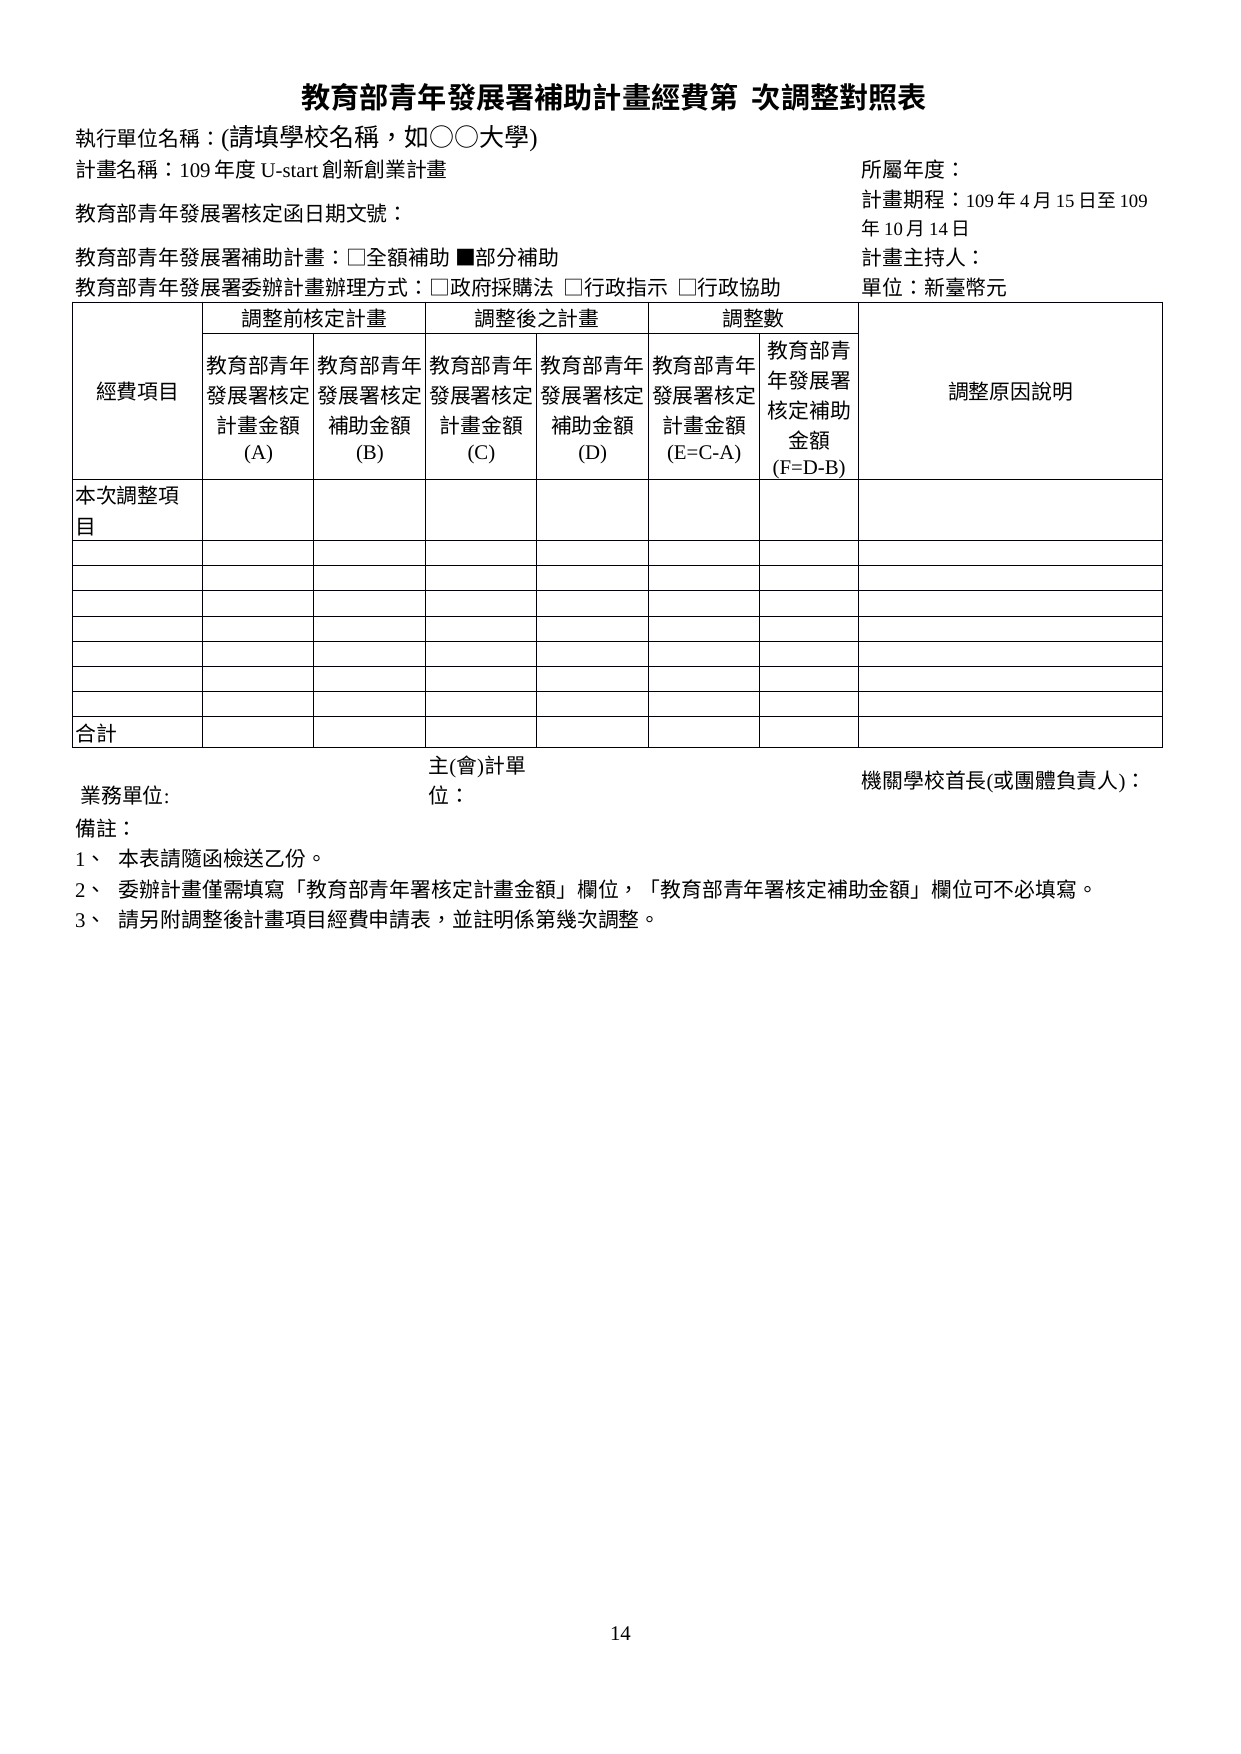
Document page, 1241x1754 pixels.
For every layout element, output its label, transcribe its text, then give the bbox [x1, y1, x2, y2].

table_cell [648, 750, 759, 810]
table_cell [203, 541, 313, 565]
table_cell [649, 642, 759, 666]
table_cell [426, 617, 536, 641]
table_cell [537, 566, 648, 590]
table_cell [314, 566, 425, 590]
table_cell [760, 566, 858, 590]
table_cell [203, 480, 313, 540]
table_cell 所屬年度： [859, 154, 1162, 184]
table_cell [314, 717, 425, 747]
table_cell [760, 480, 858, 540]
table_cell 執行單位名稱：(請填學校名稱，如○○大學) [72, 117, 1162, 153]
table_cell [203, 692, 313, 716]
table_cell 教育部青年發展署核定計畫金額(E=C-A) [649, 334, 759, 479]
table_cell [314, 480, 425, 540]
table_cell [203, 717, 313, 747]
table_cell [760, 541, 858, 565]
table_cell 教育部青年發展署核定計畫金額(C) [426, 334, 536, 479]
table_cell 本表請隨函檢送乙份。 委辦計畫僅需填寫「教育部青年署核定計畫金額」欄位，「教育部青年署核定補助金額」欄位可不必填寫。 請另附調整後計畫項目經費申請表，並註明係第幾次調整。 [72, 843, 1162, 933]
table_cell [73, 541, 202, 565]
table_cell [537, 813, 648, 843]
table_cell [537, 692, 648, 716]
table_cell [760, 813, 858, 843]
table_cell [649, 591, 759, 616]
table_cell [203, 617, 313, 641]
table_cell [760, 692, 858, 716]
table_cell [537, 667, 648, 691]
table_cell [73, 692, 202, 716]
table_cell [426, 717, 536, 747]
table_cell [859, 591, 1162, 616]
table_cell [425, 813, 537, 843]
table_cell [314, 692, 425, 716]
table_cell [314, 813, 425, 843]
table_cell [426, 480, 536, 540]
table_cell [314, 750, 425, 810]
table_cell [426, 591, 536, 616]
table_cell [73, 617, 202, 641]
table_cell 教育部青年發展署補助計畫：□全額補助 ■部分補助 [72, 241, 858, 271]
table_cell 計畫名稱：109年度U-start創新創業計畫 [72, 154, 858, 184]
table_cell [648, 813, 759, 843]
table_cell 調整數 [649, 303, 858, 333]
table_cell [314, 591, 425, 616]
table_cell 合計 [73, 717, 202, 747]
table_cell [649, 541, 759, 565]
table_cell [859, 480, 1162, 540]
table_cell [426, 667, 536, 691]
table_cell [859, 642, 1162, 666]
table_cell [203, 813, 314, 843]
table_cell [649, 617, 759, 641]
table_cell [859, 813, 1162, 843]
table_cell [649, 667, 759, 691]
table_cell [760, 717, 858, 747]
table_cell [760, 617, 858, 641]
table_cell 單位：新臺幣元 [859, 271, 1162, 302]
table_cell [426, 692, 536, 716]
table_cell 計畫期程：109年4月15日至109年10月14日 [859, 184, 1162, 241]
table_cell 教育部青年發展署核定計畫金額(A) [203, 334, 313, 479]
table_cell [537, 541, 648, 565]
table_cell [859, 617, 1162, 641]
table_cell 教育部青年發展署委辦計畫辦理方式：□政府採購法 □行政指示 □行政協助 [72, 271, 858, 302]
table_cell [537, 591, 648, 616]
table_cell [203, 591, 313, 616]
table_cell [73, 642, 202, 666]
table_cell [859, 717, 1162, 747]
table_cell 教育部青年發展署核定補助金額(F=D-B) [760, 334, 858, 479]
table_cell 調整後之計畫 [426, 303, 648, 333]
table_cell 經費項目 [73, 303, 202, 479]
table_cell [537, 617, 648, 641]
table_cell [649, 480, 759, 540]
table_cell [859, 541, 1162, 565]
table_cell [203, 642, 313, 666]
table_cell [314, 667, 425, 691]
table_cell [760, 750, 858, 810]
table_cell 教育部青年發展署核定補助金額(B) [314, 334, 425, 479]
table_cell [760, 667, 858, 691]
table_cell [203, 566, 313, 590]
table_cell [314, 541, 425, 565]
table_header 教育部青年發展署補助計畫經費第 次調整對照表 [72, 75, 1162, 117]
table_cell 計畫主持人： [859, 241, 1162, 271]
table_cell [537, 480, 648, 540]
table_cell [426, 642, 536, 666]
table_cell [73, 591, 202, 616]
table_cell [760, 642, 858, 666]
table_cell [859, 566, 1162, 590]
table_cell 教育部青年發展署核定補助金額(D) [537, 334, 648, 479]
table_cell [859, 667, 1162, 691]
table_cell [649, 717, 759, 747]
table_cell [859, 692, 1162, 716]
table_cell [426, 541, 536, 565]
table_cell [426, 566, 536, 590]
table_cell [649, 566, 759, 590]
table_cell [73, 566, 202, 590]
table_cell [314, 642, 425, 666]
table_cell 調整原因說明 [859, 303, 1162, 479]
table_cell 業務單位: [72, 750, 203, 810]
table_cell [649, 692, 759, 716]
table_cell 教育部青年發展署核定函日期文號： [72, 184, 858, 241]
table_cell [73, 667, 202, 691]
table_cell [537, 642, 648, 666]
table_cell 調整前核定計畫 [203, 303, 425, 333]
table_cell [537, 750, 648, 810]
table_cell 本次調整項目 [73, 480, 202, 540]
table_cell [314, 617, 425, 641]
table_cell 主(會)計單位： [425, 750, 537, 810]
table_cell 機關學校首長(或團體負責人)： [859, 750, 1162, 810]
table_cell [760, 591, 858, 616]
table_cell 備註： [72, 813, 203, 843]
table_cell [537, 717, 648, 747]
table_cell [203, 667, 313, 691]
table_cell [203, 750, 314, 810]
